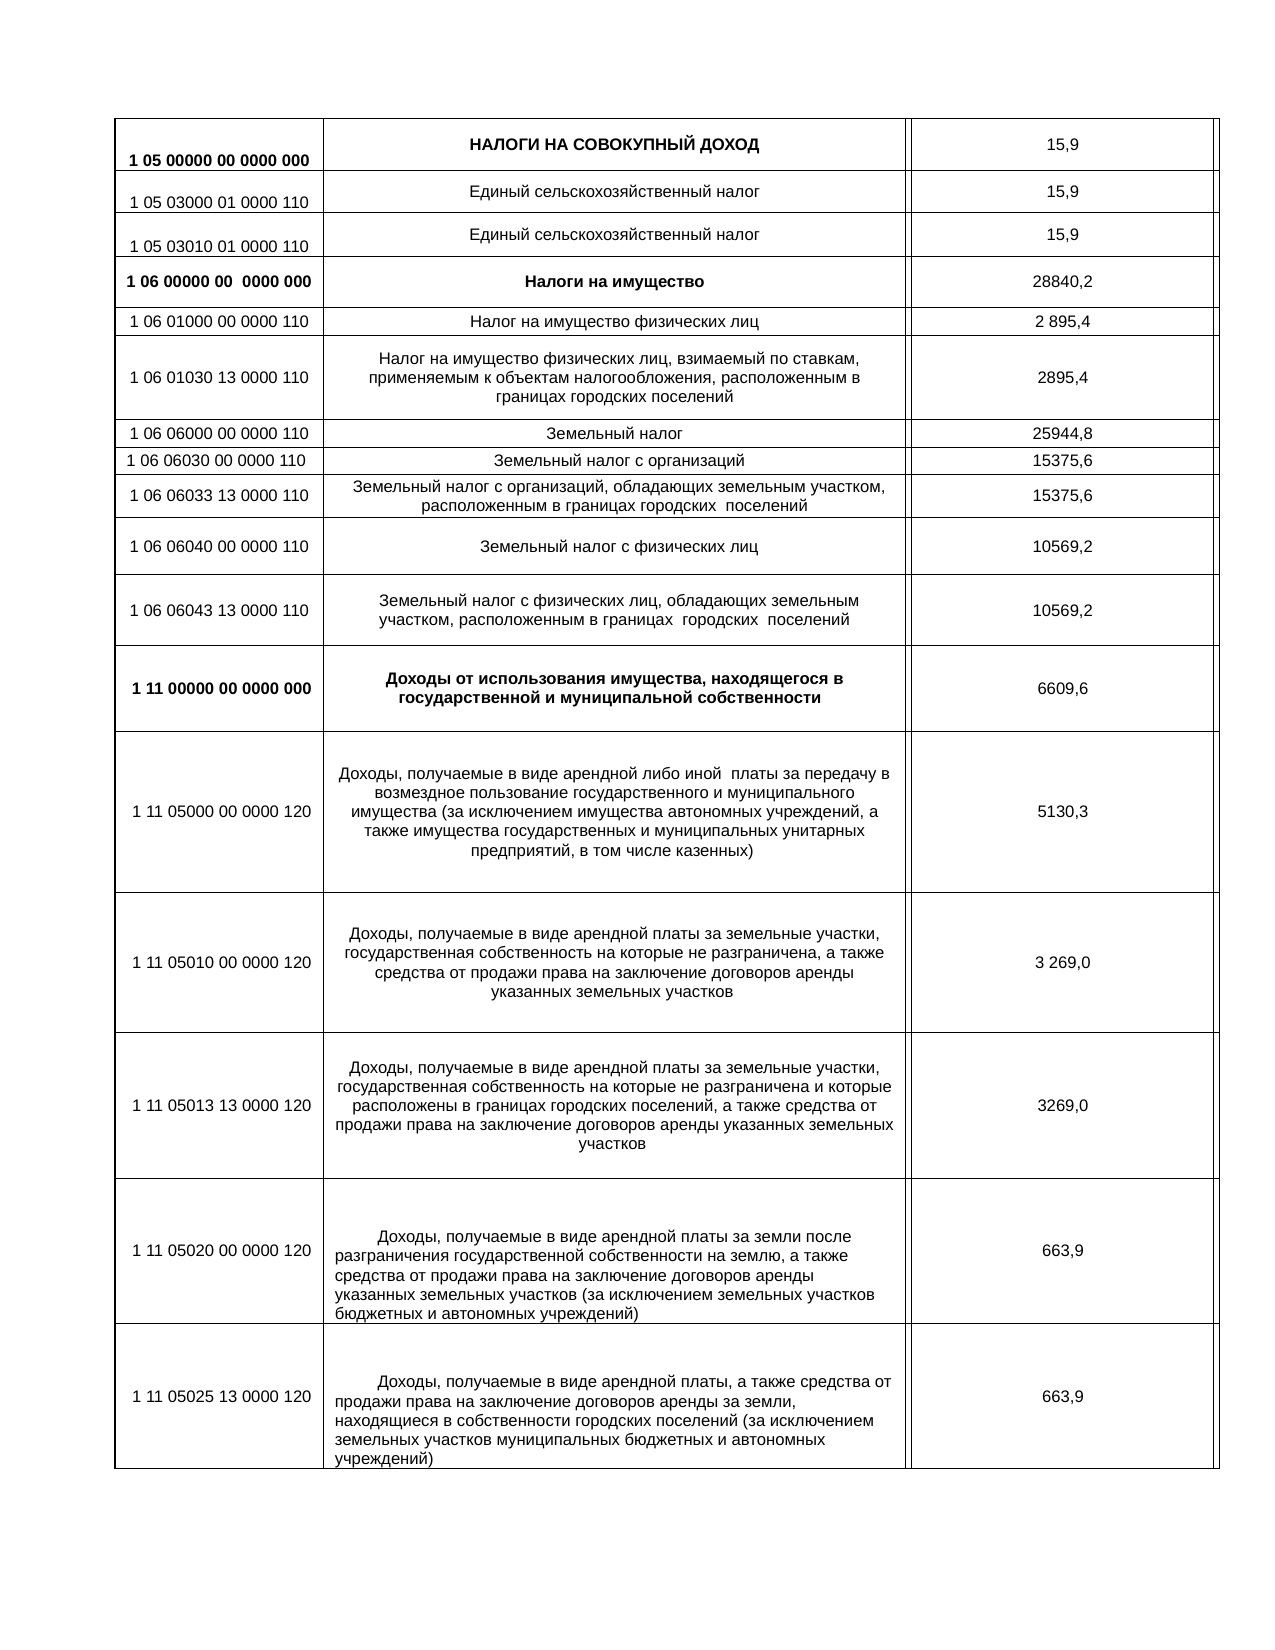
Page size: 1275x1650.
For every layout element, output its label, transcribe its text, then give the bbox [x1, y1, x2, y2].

table_cell 1 06 06040 00 0000 110 [116, 518, 323, 574]
table_cell 6609,6 [912, 646, 1213, 731]
table_cell 100,0 [1214, 1324, 1219, 1468]
table_cell 5178,5 [906, 732, 911, 892]
table_cell 15,9 [912, 213, 1213, 256]
table_cell 663,9 [906, 1324, 911, 1468]
table_cell 3269,0 [912, 1033, 1213, 1177]
table_cell 15,9 [912, 119, 1213, 170]
table_cell 2 895,4 [912, 308, 1213, 335]
table_cell 100,0 [1214, 213, 1219, 256]
table_cell 10377,5 [906, 575, 911, 645]
table_cell 1 11 05020 00 0000 120 [116, 1179, 323, 1323]
table_cell Доходы, получаемые в виде арендной либо иной платы за передачу в возмездное пользование государственного и муниципального имущества (за исключением имущества автономных учреждений, а также имущества государственных и муниципальных унитарных предприятий, в том числе казенных) [324, 732, 905, 892]
table_cell 1 11 05010 00 0000 120 [116, 893, 323, 1032]
table_cell 1 06 06000 00 0000 110 [116, 420, 323, 447]
table_cell 1 05 03010 01 0000 110 [116, 213, 323, 256]
table_cell 1 06 06030 00 0000 110 [116, 448, 323, 474]
table_cell 663,9 [912, 1324, 1213, 1468]
table_cell 2895,4 [912, 336, 1213, 419]
table_cell 2800,0 [906, 336, 911, 419]
table_cell 100,3 [1214, 646, 1219, 731]
table_cell 100,0 [1214, 171, 1219, 212]
table_cell Налог на имущество физических лиц [324, 308, 905, 335]
table_cell Земельный налог с организаций [324, 448, 905, 474]
table_cell 15100,0 [906, 475, 911, 517]
table_cell 99,1 [1214, 732, 1219, 892]
table_cell 15,9 [912, 171, 1213, 212]
table_cell 1 06 06033 13 0000 110 [116, 475, 323, 517]
table_cell 100,0 [1214, 119, 1219, 170]
table_cell Земельный налог с организаций, обладающих земельным участком, расположенным в границах городских поселений [324, 475, 905, 517]
table_cell 1 05 03000 01 0000 110 [116, 171, 323, 212]
table_cell 101,8 [1214, 475, 1219, 517]
table_cell 1 11 00000 00 0000 000 [116, 646, 323, 731]
table_cell Доходы, получаемые в виде арендной платы за земельные участки, государственная собственность на которые не разграничена, а также средства от продажи права на заключение договоров аренды указанных земельных участков [324, 893, 905, 1032]
table_cell 10377,5 [906, 518, 911, 574]
table_cell 101,8 [1214, 420, 1219, 447]
table_cell 1 11 05025 13 0000 120 [116, 1324, 323, 1468]
table_cell 10569,2 [912, 518, 1213, 574]
table_cell 102,0 [1214, 257, 1219, 307]
table_cell 1 06 00000 00 0000 000 [116, 257, 323, 307]
table_cell 3200,0 [906, 893, 911, 1032]
table_cell 101,8 [1214, 448, 1219, 474]
table_cell 1 11 05000 00 0000 120 [116, 732, 323, 892]
table_cell 103,4 [1214, 336, 1219, 419]
table_cell 15,9 [906, 171, 911, 212]
table_cell 100,0 [1214, 1179, 1219, 1323]
table_cell 1 06 01000 00 0000 110 [116, 308, 323, 335]
table_cell 663,9 [906, 1179, 911, 1323]
table_cell НАЛОГИ НА СОВОКУПНЫЙ ДОХОД [324, 119, 905, 170]
table_cell 6588,5 [906, 646, 911, 731]
table_cell Земельный налог с физических лиц [324, 518, 905, 574]
table_cell 663,9 [912, 1179, 1213, 1323]
table_cell 15375,6 [912, 475, 1213, 517]
table_cell Доходы, получаемые в виде арендной платы за земли после разграничения государственной собственности на землю, а также средства от продажи права на заключение договоров аренды указанных земельных участков (за исключением земельных участков бюджетных и автономных учреждений) [324, 1179, 905, 1323]
table_cell 28277,5 [906, 257, 911, 307]
table_cell Единый сельскохозяйственный налог [324, 213, 905, 256]
table_cell Земельный налог с физических лиц, обладающих земельным участком, расположенным в границах городских поселений [324, 575, 905, 645]
table_cell 1 06 06043 13 0000 110 [116, 575, 323, 645]
table_cell Доходы, получаемые в виде арендной платы за земельные участки, государственная собственность на которые не разграничена и которые расположены в границах городских поселений, а также средства от продажи права на заключение договоров аренды указанных земельных участков [324, 1033, 905, 1177]
table_cell 15,9 [906, 213, 911, 256]
table_cell Доходы от использования имущества, находящегося в государственной и муниципальной собственности [324, 646, 905, 731]
table_cell 1 06 01030 13 0000 110 [116, 336, 323, 419]
table_cell 3 269,0 [912, 893, 1213, 1032]
table_cell 3200,0 [906, 1033, 911, 1177]
table_cell 101,8 [1214, 518, 1219, 574]
table_cell 101,8 [1214, 575, 1219, 645]
table_cell Доходы, получаемые в виде арендной платы, а также средства от продажи права на заключение договоров аренды за земли, находящиеся в собственности городских поселений (за исключением земельных участков муниципальных бюджетных и автономных учреждений) [324, 1324, 905, 1468]
table_cell 103,4 [1214, 308, 1219, 335]
table_cell Налоги на имущество [324, 257, 905, 307]
table_cell 10569,2 [912, 575, 1213, 645]
table_cell 25944,8 [912, 420, 1213, 447]
table_cell 102,2 [1214, 893, 1219, 1032]
table_cell 5130,3 [912, 732, 1213, 892]
table_cell 1 11 05013 13 0000 120 [116, 1033, 323, 1177]
table_cell 102,2 [1214, 1033, 1219, 1177]
table_cell Земельный налог [324, 420, 905, 447]
table_cell Налог на имущество физических лиц, взимаемый по ставкам, применяемым к объектам налогообложения, расположенным в границах городских поселений [324, 336, 905, 419]
table_cell 28840,2 [912, 257, 1213, 307]
table_cell 1 05 00000 00 0000 000 [116, 119, 323, 170]
table_cell Единый сельскохозяйственный налог [324, 171, 905, 212]
table_cell 15375,6 [912, 448, 1213, 474]
table_cell 15,9 [906, 119, 911, 170]
